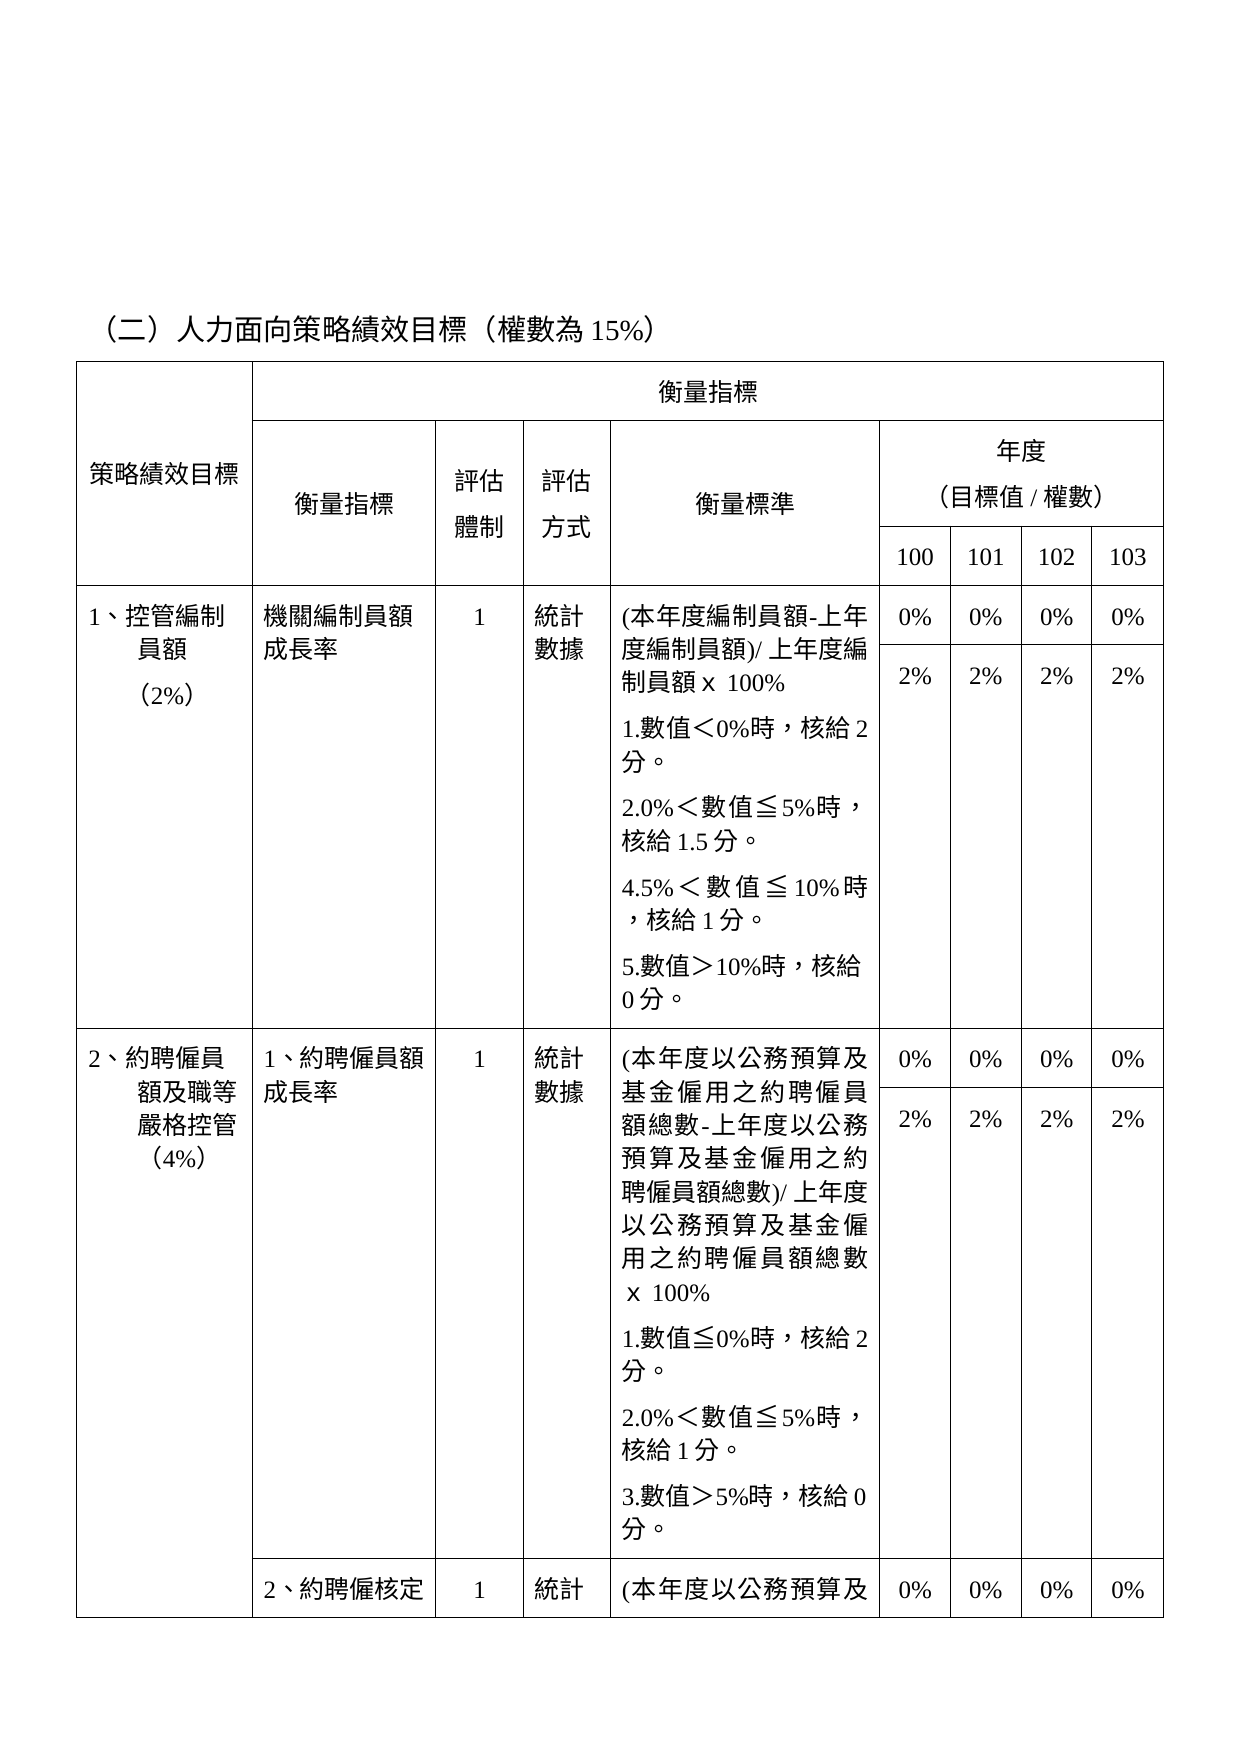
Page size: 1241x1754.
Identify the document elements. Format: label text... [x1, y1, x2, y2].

table_cell 2、約聘僱核定 [253, 1559, 435, 1617]
table_cell 102 [1022, 527, 1091, 585]
table_cell 統計數據 [524, 1029, 610, 1558]
table_cell 2% [1022, 1088, 1091, 1558]
table_cell 0% [951, 1029, 1021, 1087]
table_cell 機關編制員額成長率 [253, 586, 435, 1028]
table_cell 2% [880, 645, 950, 1028]
table_cell (本年度以公務預算及 [611, 1559, 879, 1617]
table_header 策略績效目標 [77, 362, 252, 585]
table_cell 統計 [524, 1559, 610, 1617]
table_cell 1 [436, 1559, 523, 1617]
text （二）人力面向策略績效目標（權數為15%） [88, 306, 1152, 348]
table_cell 0% [1092, 1029, 1163, 1087]
table_cell 約聘僱員額及職等嚴格控管（4%） [77, 1029, 252, 1558]
table_cell 0% [1022, 586, 1091, 644]
table_cell 0% [951, 1559, 1021, 1617]
table_cell 101 [951, 527, 1021, 585]
table_cell 0% [880, 1029, 950, 1087]
table_cell (本年度編制員額-上年度編制員額)/ 上年度編制員額ｘ100% 1.數值＜0%時，核給2分。 2.0%＜數值≦5%時，核給1.5分。 4.5%＜數值≦10%時，核給1分。 5.數值＞10%時，核給0分。 [611, 586, 879, 1028]
table_cell 103 [1092, 527, 1163, 585]
table_cell 年度 （目標值 / 權數） [880, 421, 1163, 526]
table_cell 100 [880, 527, 950, 585]
table_cell 衡量標準 [611, 421, 879, 585]
table_cell 評估 方式 [524, 421, 610, 585]
table_cell 0% [880, 1559, 950, 1617]
table_cell 0% [1092, 1559, 1163, 1617]
table_cell 0% [880, 586, 950, 644]
table_cell 0% [1092, 586, 1163, 644]
table_cell 統計數據 [524, 586, 610, 1028]
table_cell 2% [951, 645, 1021, 1028]
table_cell 0% [1022, 1029, 1091, 1087]
table_header 衡量指標 [253, 362, 1163, 420]
table_cell 2% [880, 1088, 950, 1558]
table_cell 衡量指標 [253, 421, 435, 585]
table_cell 控管編制員額 （2%） [77, 586, 252, 1028]
table_cell [77, 1558, 252, 1617]
table_cell 1 [436, 1029, 523, 1558]
table_cell 1 [436, 586, 523, 1028]
table_cell 1、約聘僱員額成長率 [253, 1029, 435, 1558]
table_cell 2% [1092, 1088, 1163, 1558]
table_cell 2% [951, 1088, 1021, 1558]
table_cell (本年度以公務預算及基金僱用之約聘僱員額總數-上年度以公務預算及基金僱用之約聘僱員額總數)/ 上年度以公務預算及基金僱用之約聘僱員額總數ｘ100% 1.數值≦0%時，核給2分。 2.0%＜數值≦5%時，核給1分。 3.數值＞5%時，核給0分。 [611, 1029, 879, 1558]
table_cell 2% [1022, 645, 1091, 1028]
table_cell 0% [1022, 1559, 1091, 1617]
table_cell 2% [1092, 645, 1163, 1028]
table_cell 0% [951, 586, 1021, 644]
table_cell 評估 體制 [436, 421, 523, 585]
